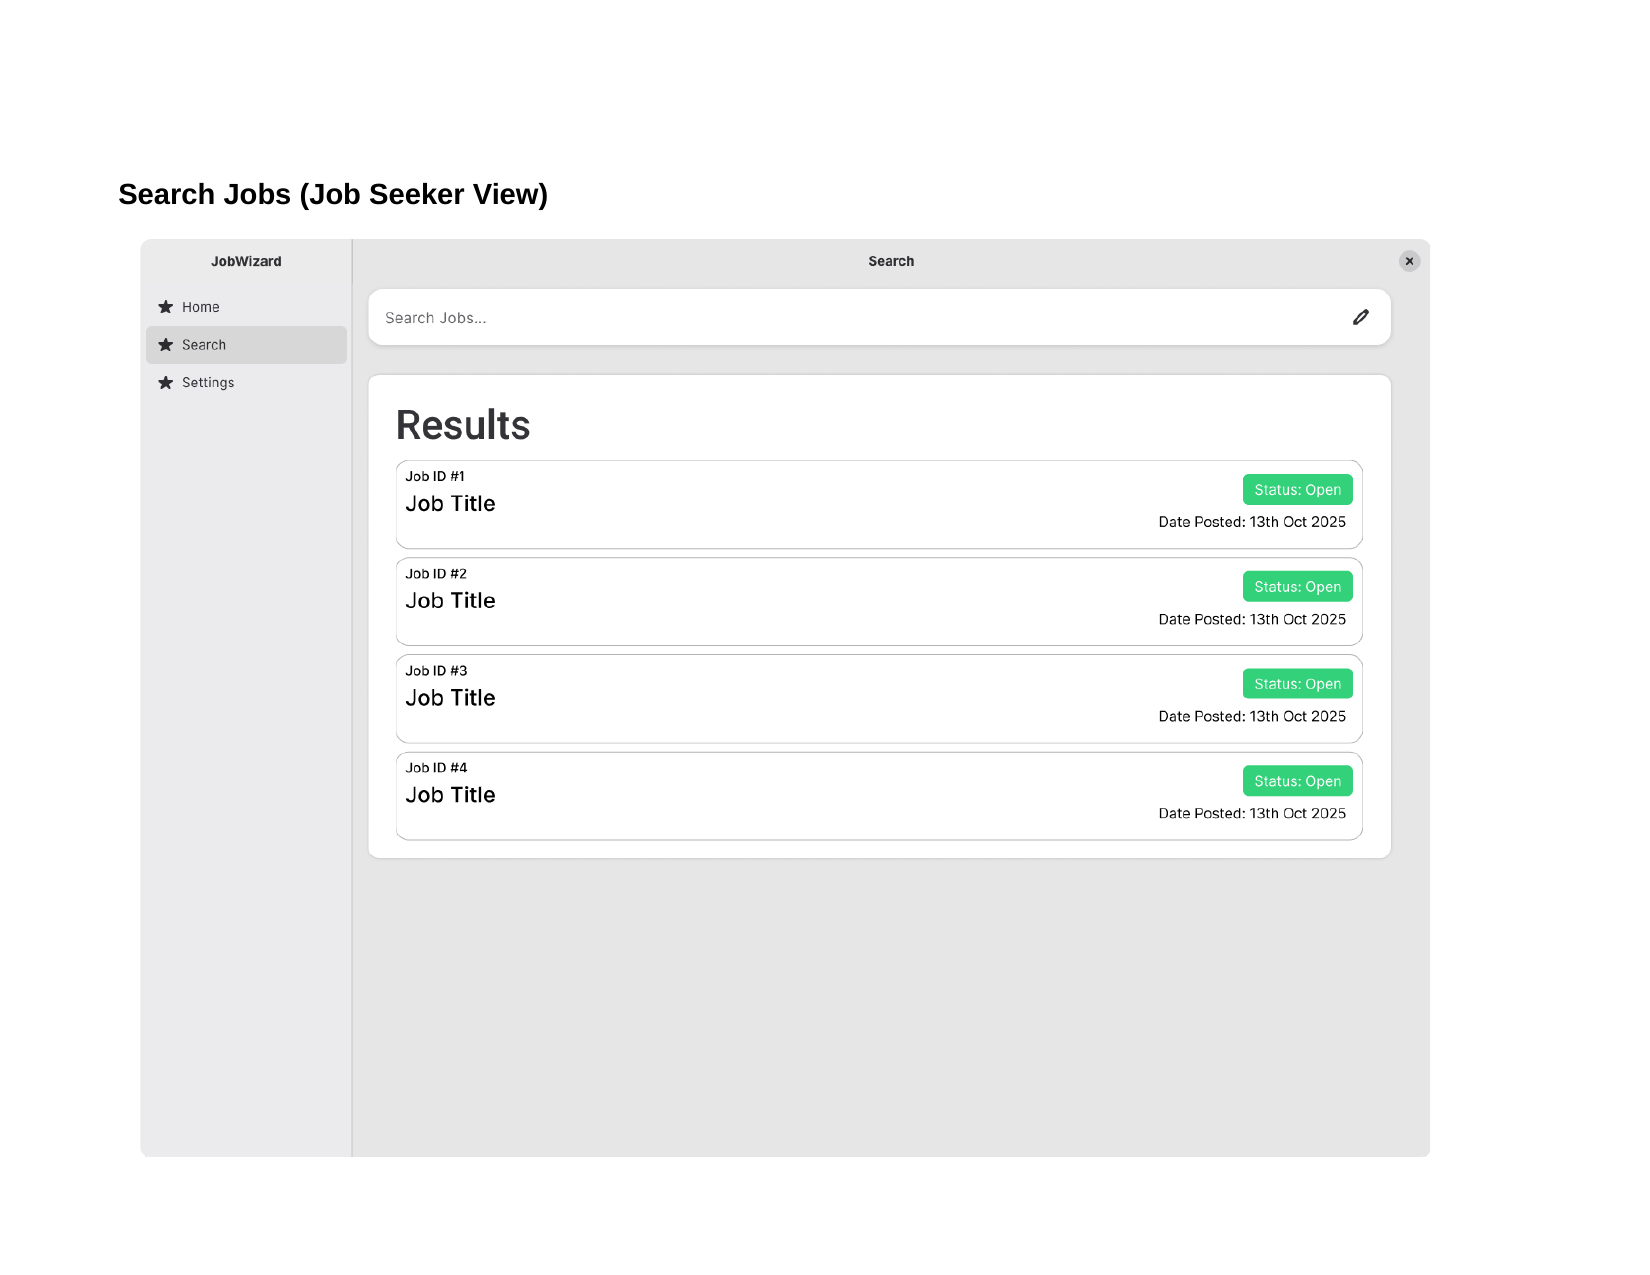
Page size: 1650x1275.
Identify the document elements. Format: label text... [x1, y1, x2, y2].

text Search Jobs (Job Seeker View) [118, 177, 1532, 210]
picture [140, 239, 1431, 1157]
